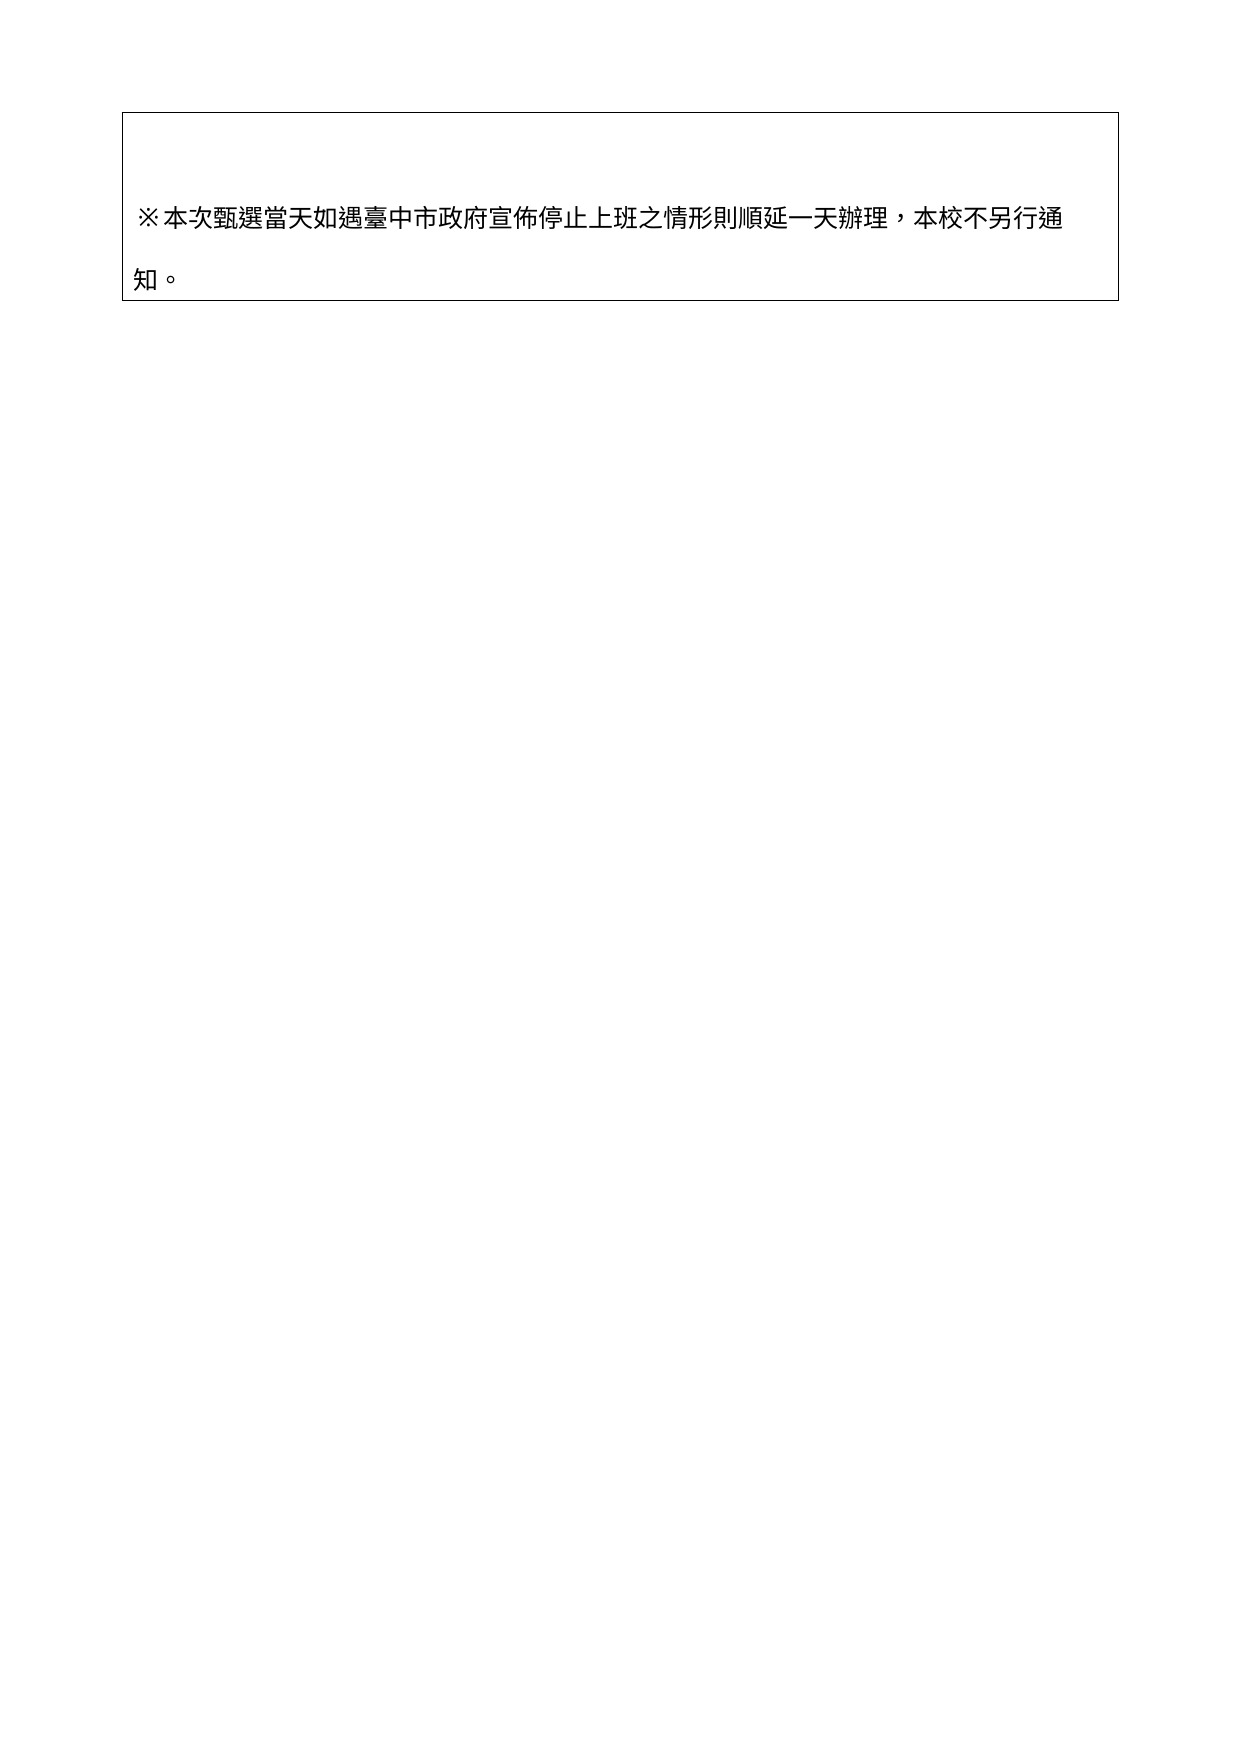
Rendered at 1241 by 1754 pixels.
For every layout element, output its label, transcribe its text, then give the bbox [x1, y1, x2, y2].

table_cell ※本次甄選當天如遇臺中市政府宣佈停止上班之情形則順延一天辦理，本校不另行通知。 [123, 113, 1118, 300]
